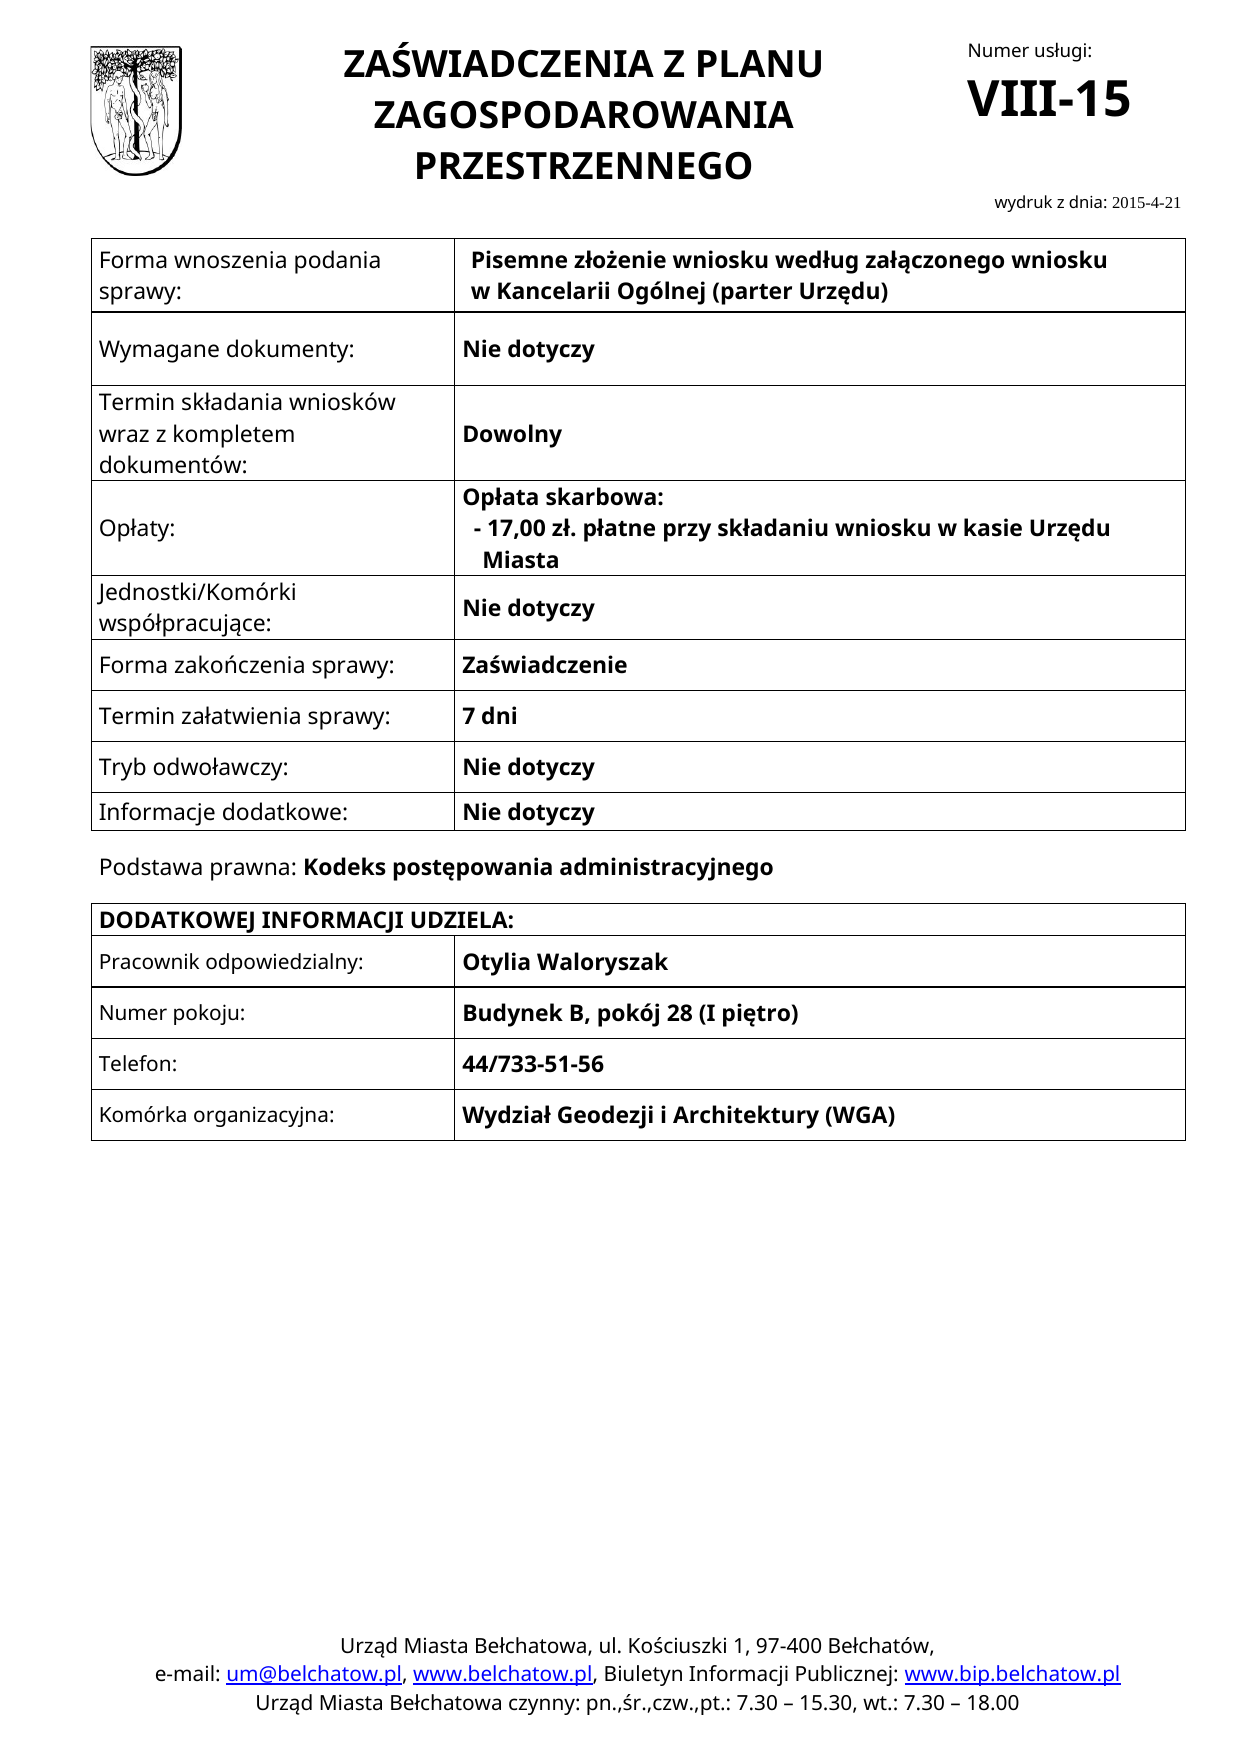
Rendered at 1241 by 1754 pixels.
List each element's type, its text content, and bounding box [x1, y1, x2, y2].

table_cell Jednostki/Komórki współpracujące: [92, 576, 454, 638]
table_cell Termin załatwienia sprawy: [92, 691, 454, 741]
table_cell Nie dotyczy [455, 742, 1185, 792]
table_cell Informacje dodatkowe: [92, 793, 454, 830]
table_cell Podstawa prawna: Kodeks postępowania administracyjnego [91, 831, 1185, 903]
table_cell Nie dotyczy [455, 313, 1185, 385]
table_cell Opłata skarbowa: - 17,00 zł. płatne przy składaniu wniosku w kasie Urzędu Miasta [455, 481, 1185, 575]
table_header Pisemne złożenie wniosku według załączonego wniosku w Kancelarii Ogólnej (parter Urzędu) [455, 239, 1185, 311]
table_cell Termin składania wniosków wraz z kompletem dokumentów: [92, 386, 454, 480]
table_cell Wydział Geodezji i Architektury (WGA) [455, 1090, 1185, 1140]
table_cell 7 dni [455, 691, 1185, 741]
table_cell Komórka organizacyjna: [92, 1090, 454, 1140]
table_cell Telefon: [92, 1039, 454, 1089]
table_cell Pracownik odpowiedzialny: [92, 936, 454, 986]
table_cell Opłaty: [92, 481, 454, 575]
table_cell Nie dotyczy [455, 793, 1185, 830]
table_cell Budynek B, pokój 28 (I piętro) [455, 988, 1185, 1037]
table_cell Tryb odwoławczy: [92, 742, 454, 792]
table_cell Otylia Waloryszak [455, 936, 1185, 986]
table_header Forma wnoszenia podania sprawy: [92, 239, 454, 311]
table_cell Wymagane dokumenty: [92, 313, 454, 385]
table_cell DODATKOWEJ INFORMACJI UDZIELA: [92, 904, 1185, 935]
table_cell Dowolny [455, 386, 1185, 480]
table_cell Forma zakończenia sprawy: [92, 640, 454, 689]
table_cell 44/733-51-56 [455, 1039, 1185, 1089]
table_cell Zaświadczenie [455, 640, 1185, 689]
table_cell Nie dotyczy [455, 576, 1185, 638]
table_cell Numer pokoju: [92, 988, 454, 1037]
